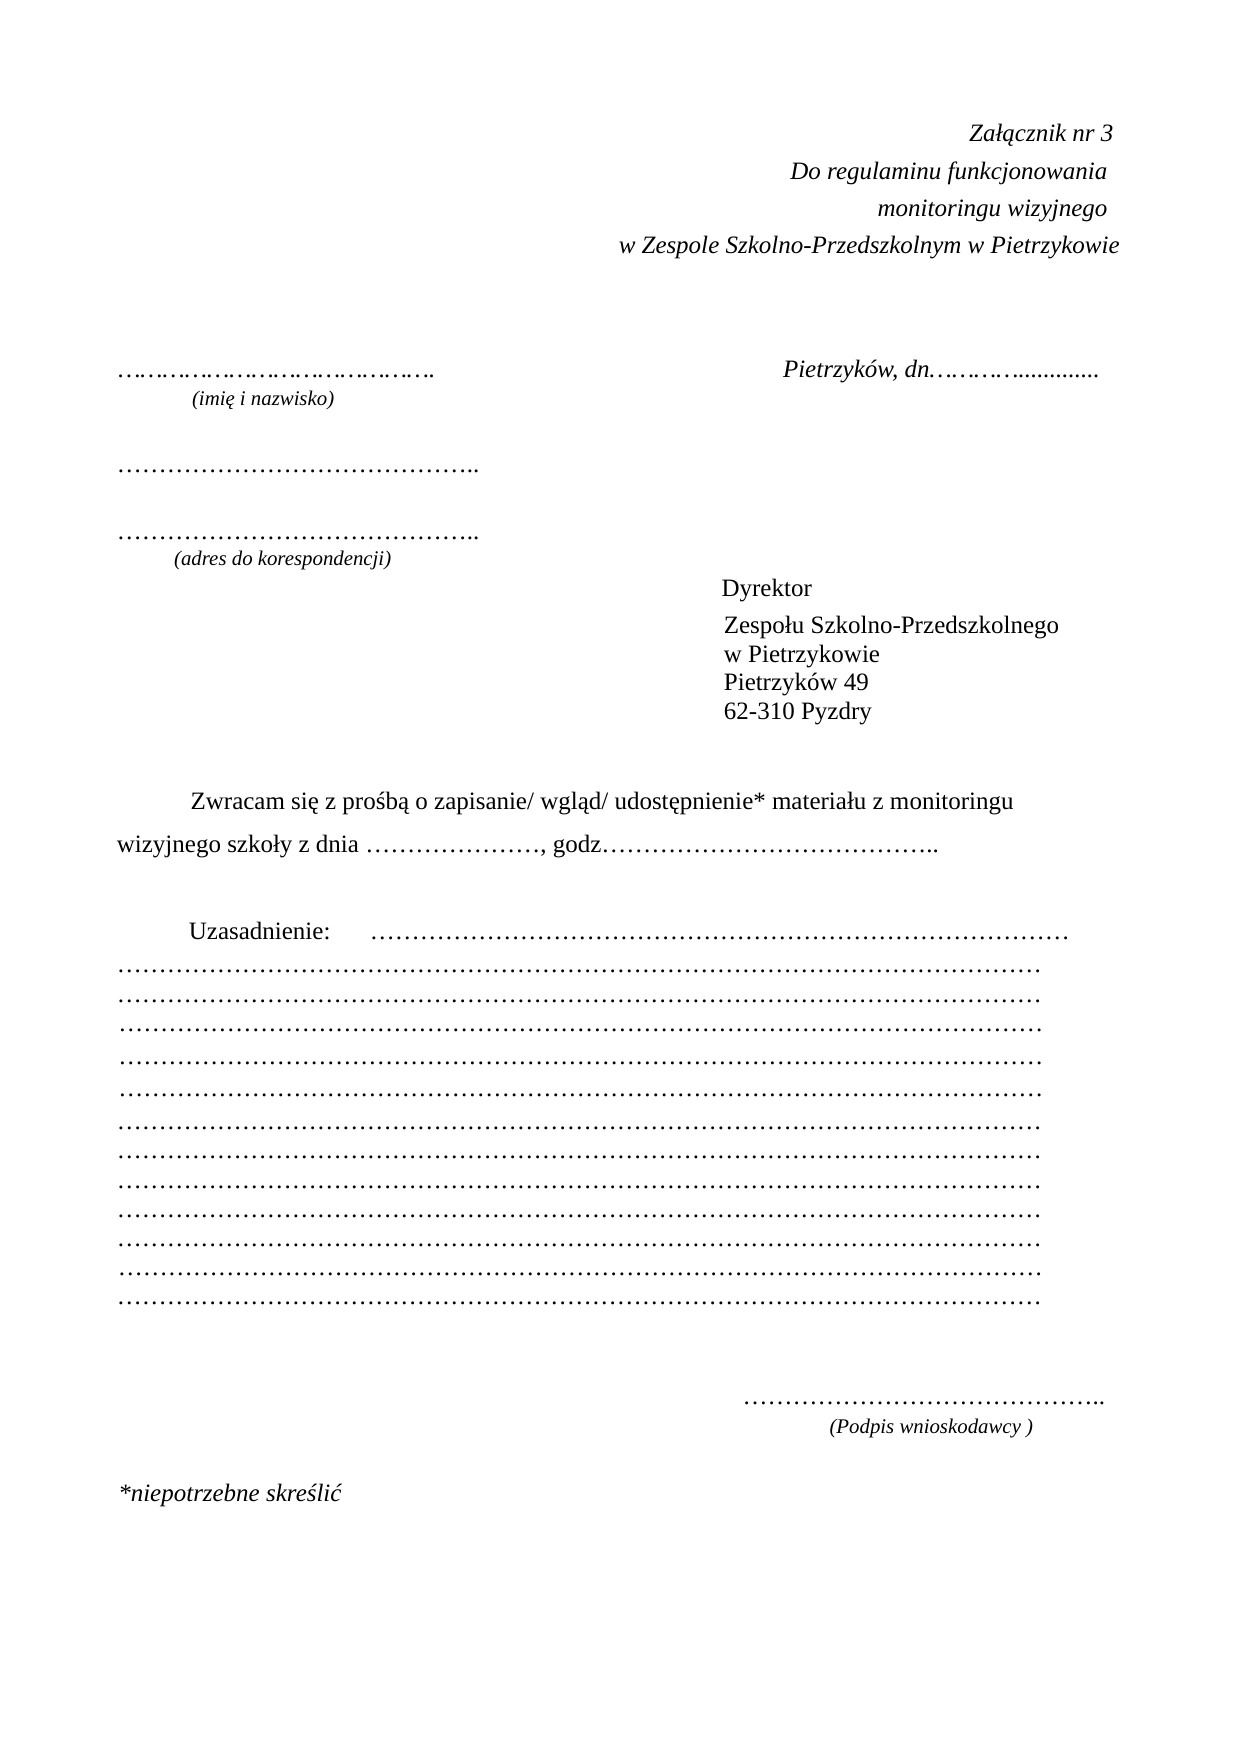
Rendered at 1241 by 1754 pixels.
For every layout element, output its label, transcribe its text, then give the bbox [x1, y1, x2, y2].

text Zwracam się z prośbą o zapisanie/ wgląd/ udostępnienie* materiału z monitoringu wizyjnego szkoły z dnia …………………, godz………………………………….. [117, 786, 1122, 858]
text ………………………………………………………………………………………………… ………………………………………………………………………………………………… ………………………………………………………………………………………………… [118, 1008, 1122, 1102]
text w Zespole Szkolno-Przedszkolnym w Pietrzykowie [118, 230, 1122, 259]
text …………………………………….. [117, 516, 1122, 545]
text ………………………………………………………………………………………………… [117, 949, 1122, 978]
text w Pietrzykowie [724, 639, 1122, 667]
text (imię i nazwisko) [192, 386, 1122, 409]
text ……………………………………. Pietrzyków, dn…………............. [118, 354, 1122, 383]
text 62-310 Pyzdry [724, 696, 1122, 725]
text Do regulaminu funkcjonowania [622, 156, 1116, 184]
text ………………………………………………………………………………………………… [117, 1135, 1122, 1164]
text ………………………………………………………………………………………………… [117, 1165, 1122, 1193]
text Załącznik nr 3 [118, 118, 1116, 147]
text Pietrzyków 49 [724, 667, 1122, 696]
text monitoringu wizyjnego [622, 193, 1116, 222]
text Uzasadnienie: ………………………………………………………………………… [118, 916, 1122, 945]
text Zespołu Szkolno-Przedszkolnego [724, 610, 1122, 639]
text Dyrektor [118, 573, 1122, 602]
text …………………………………….. [118, 1381, 1117, 1410]
text ………………………………………………………………………………………………… [117, 979, 1122, 1007]
text (Podpis wnioskodawcy ) [118, 1414, 1040, 1438]
text ………………………………………………………………………………………………… [117, 1194, 1122, 1223]
text ………………………………………………………………………………………………… ………………………………………………………………………………………………… [117, 1223, 1122, 1281]
text *niepotrzebne skreślić [118, 1478, 1122, 1507]
text …………………………………….. [117, 449, 1122, 478]
text ………………………………………………………………………………………………… [117, 1281, 1122, 1310]
text (adres do korespondencji) [117, 546, 1122, 570]
text ………………………………………………………………………………………………… [117, 1106, 1122, 1135]
